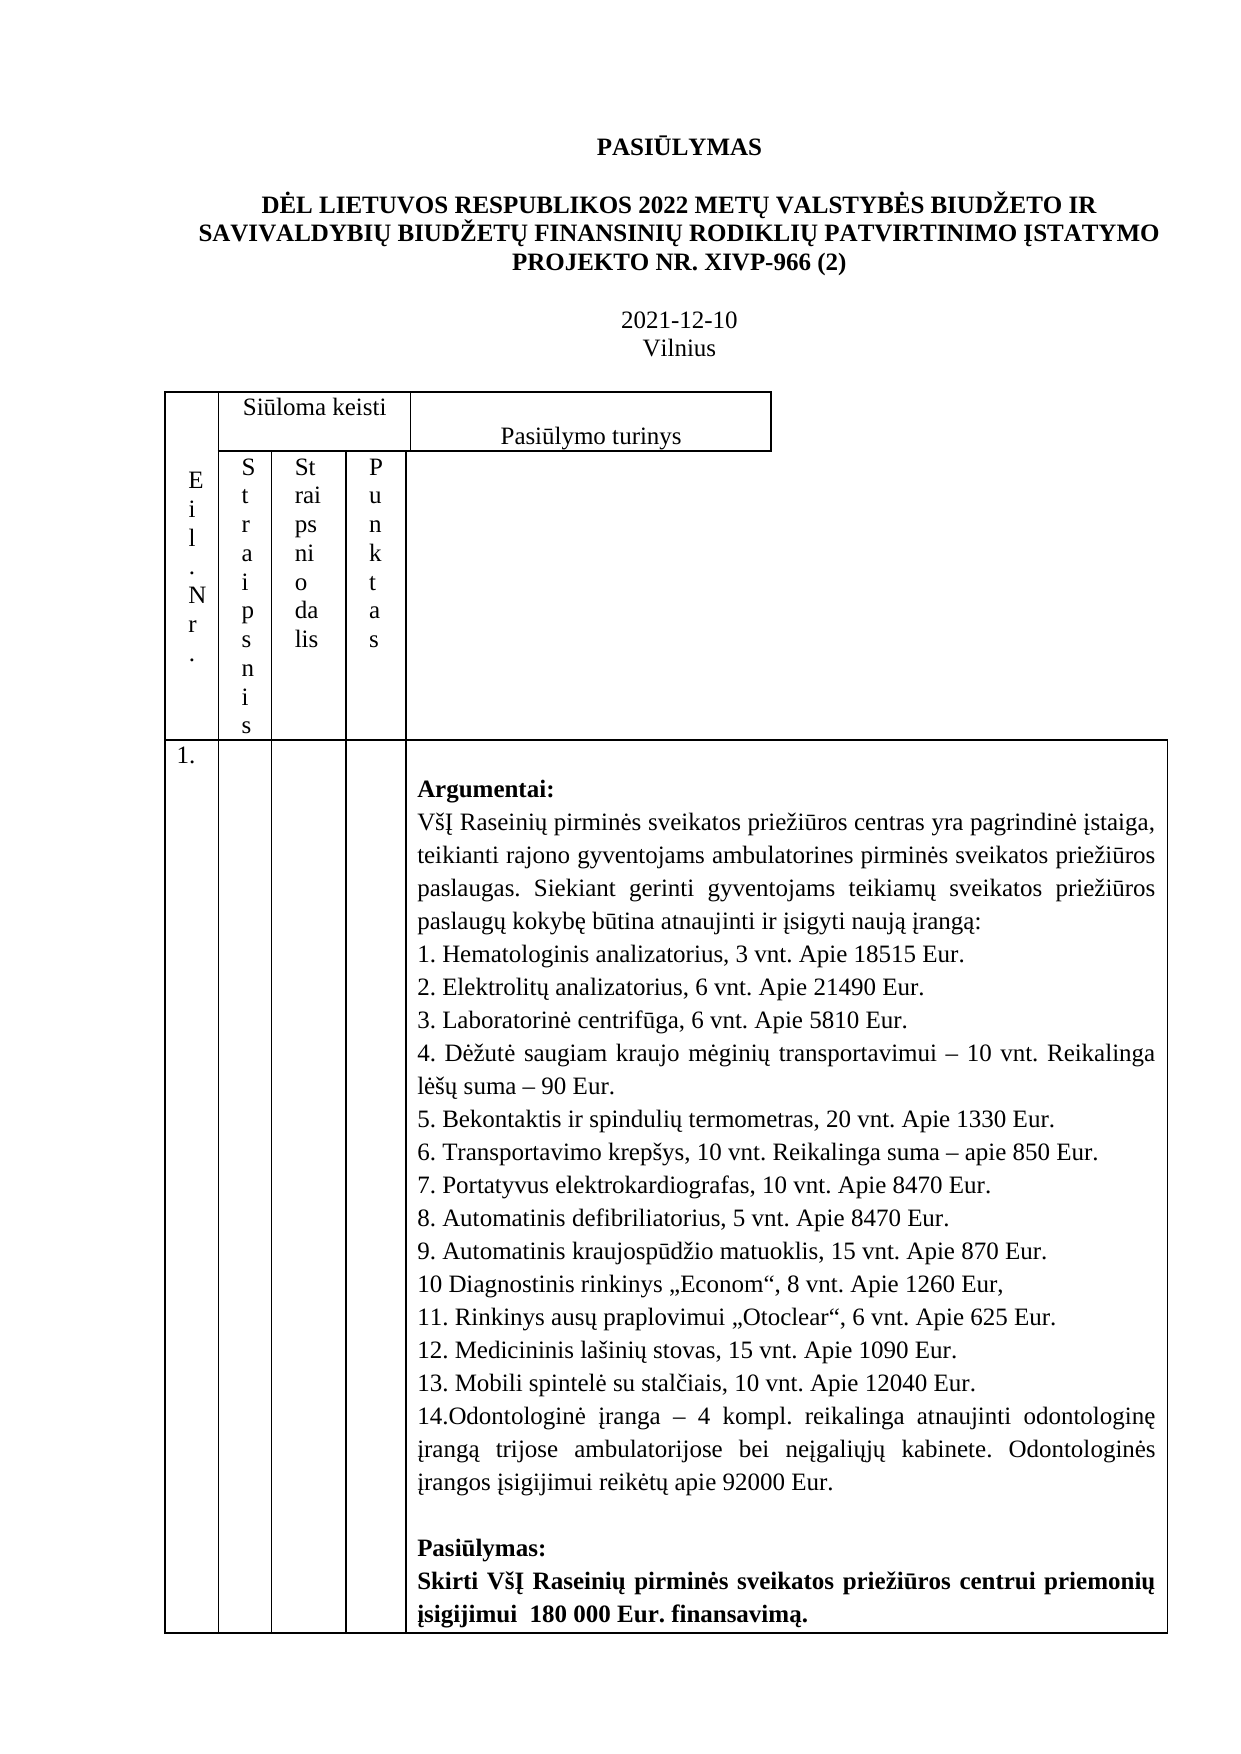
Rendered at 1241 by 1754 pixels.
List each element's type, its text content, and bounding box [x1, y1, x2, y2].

table_header Eil. Nr. [166, 393, 218, 739]
table_cell Argumentai: VšĮ Raseinių pirminės sveikatos priežiūros centras yra pagrindinė įstaiga, teikianti rajono gyventojams ambulatorines pirminės sveikatos priežiūros paslaugas. Siekiant gerinti gyventojams teikiamų sveikatos priežiūros paslaugų kokybę būtina atnaujinti ir įsigyti naują įrangą: 1. Hematologinis analizatorius, 3 vnt. Apie 18515 Eur. 2. Elektrolitų analizatorius, 6 vnt. Apie 21490 Eur. 3. Laboratorinė centrifūga, 6 vnt. Apie 5810 Eur. 4. Dėžutė saugiam kraujo mėginių transportavimui – 10 vnt. Reikalinga lėšų suma – 90 Eur. 5. Bekontaktis ir spindulių termometras, 20 vnt. Apie 1330 Eur. 6. Transportavimo krepšys, 10 vnt. Reikalinga suma – apie 850 Eur. 7. Portatyvus elektrokardiografas, 10 vnt. Apie 8470 Eur. 8. Automatinis defibriliatorius, 5 vnt. Apie 8470 Eur. 9. Automatinis kraujospūdžio matuoklis, 15 vnt. Apie 870 Eur. 10 Diagnostinis rinkinys „Econom“, 8 vnt. Apie 1260 Eur, 11. Rinkinys ausų praplovimui „Otoclear“, 6 vnt. Apie 625 Eur. 12. Medicininis lašinių stovas, 15 vnt. Apie 1090 Eur. 13. Mobili spintelė su stalčiais, 10 vnt. Apie 12040 Eur. 14.Odontologinė įranga – 4 kompl. reikalinga atnaujinti odontologinę įrangą trijose ambulatorijose bei neįgaliųjų kabinete. Odontologinės įrangos įsigijimui reikėtų apie 92000 Eur. Pasiūlymas: Skirti VšĮ Raseinių pirminės sveikatos priežiūros centrui priemonių įsigijimui 180 000 Eur. finansavimą. [407, 741, 1167, 1632]
table_cell Straipsnis [219, 452, 271, 739]
table_header [772, 391, 1167, 450]
table_cell Punktas [347, 452, 405, 739]
text 2021-12-10 [177, 305, 1181, 333]
table_cell [219, 741, 271, 1632]
text Vilnius [177, 333, 1181, 362]
table_header Pasiūlymo turinys [411, 393, 770, 450]
table_cell Straipsnio dalis [272, 452, 345, 739]
text PASIŪLYMAS [177, 132, 1181, 161]
text DĖL LIETUVOS RESPUBLIKOS 2022 METŲ VALSTYBĖS BIUDŽETO IR SAVIVALDYBIŲ BIUDŽETŲ FINANSINIŲ RODIKLIŲ PATVIRTINIMO ĮSTATYMO PROJEKTO NR. XIVP-966 (2) [177, 190, 1181, 276]
table_cell [272, 741, 345, 1632]
table_cell [347, 741, 405, 1632]
table_cell 1. [166, 741, 218, 1632]
table_header Siūloma keisti [219, 393, 410, 450]
